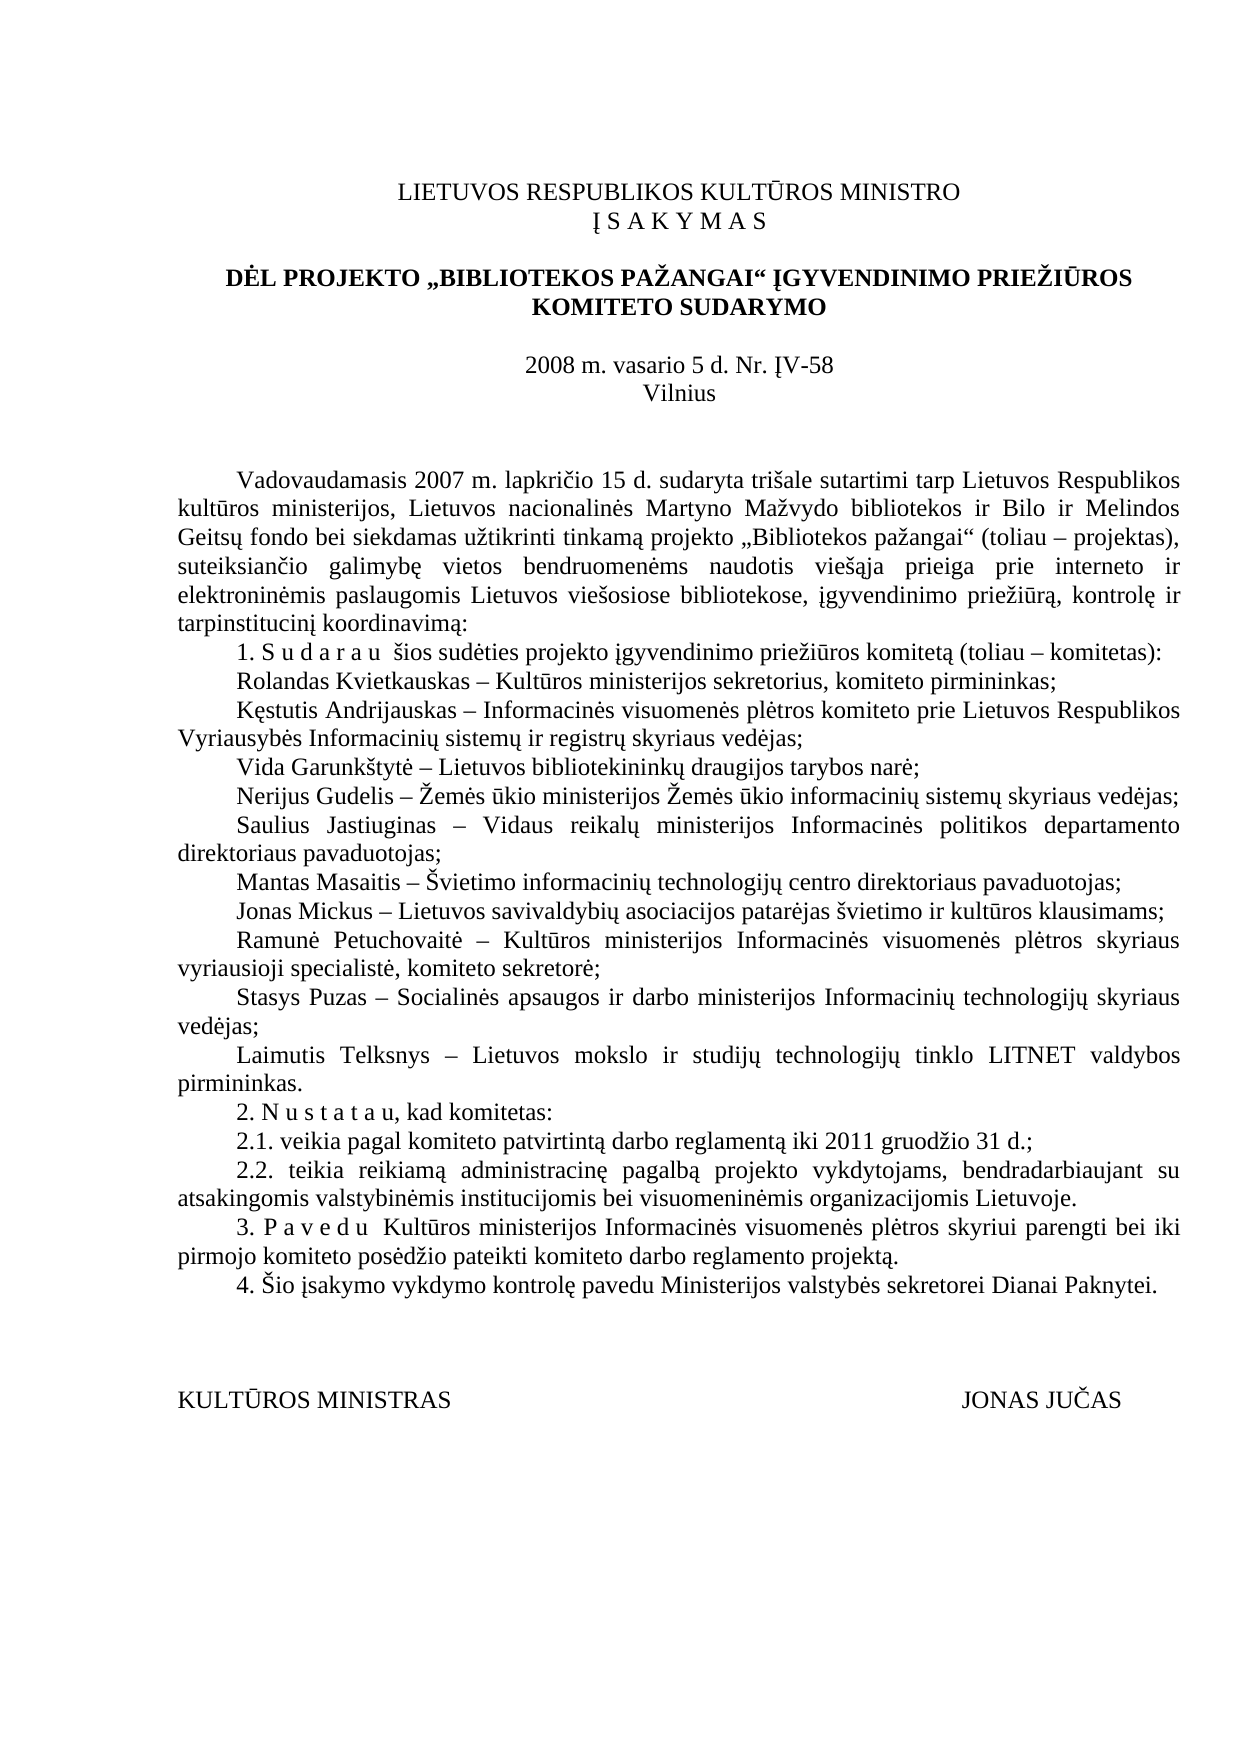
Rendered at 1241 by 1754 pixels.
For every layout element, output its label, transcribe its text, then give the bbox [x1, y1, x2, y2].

text ĮSAKYMAS [177, 206, 1181, 235]
text Saulius Jastiuginas – Vidaus reikalų ministerijos Informacinės politikos departamento direktoriaus pavaduotojas; [177, 810, 1181, 867]
text 2.1. veikia pagal komiteto patvirtintą darbo reglamentą iki 2011 gruodžio 31 d.; [177, 1126, 1181, 1155]
text Vadovaudamasis 2007 m. lapkričio 15 d. sudaryta trišale sutartimi tarp Lietuvos Respublikos kultūros ministerijos, Lietuvos nacionalinės Martyno Mažvydo bibliotekos ir Bilo ir Melindos Geitsų fondo bei siekdamas užtikrinti tinkamą projekto „Bibliotekos pažangai“ (toliau – projektas), suteiksiančio galimybę vietos bendruomenėms naudotis viešąja prieiga prie interneto ir elektroninėmis paslaugomis Lietuvos viešosiose bibliotekose, įgyvendinimo priežiūrą, kontrolę ir tarpinstitucinį koordinavimą: [177, 465, 1181, 637]
text Stasys Puzas – Socialinės apsaugos ir darbo ministerijos Informacinių technologijų skyriaus vedėjas; [177, 982, 1181, 1040]
text Rolandas Kvietkauskas – Kultūros ministerijos sekretorius, komiteto pirmininkas; [177, 666, 1181, 695]
text Ramunė Petuchovaitė – Kultūros ministerijos Informacinės visuomenės plėtros skyriaus vyriausioji specialistė, komiteto sekretorė; [177, 925, 1181, 982]
text 2. Nustatau, kad komitetas: [177, 1097, 1181, 1126]
text Vilnius [177, 378, 1181, 407]
text 1. Sudarau šios sudėties projekto įgyvendinimo priežiūros komitetą (toliau – komitetas): [177, 637, 1181, 666]
text DĖL PROJEKTO „BIBLIOTEKOS PAŽANGAI“ ĮGYVENDINIMO PRIEŽIŪROS KOMITETO SUDARYMO [177, 263, 1181, 321]
text Mantas Masaitis – Švietimo informacinių technologijų centro direktoriaus pavaduotojas; [177, 867, 1181, 896]
text 2008 m. vasario 5 d. Nr. ĮV-58 [177, 350, 1181, 378]
text Kęstutis Andrijauskas – Informacinės visuomenės plėtros komiteto prie Lietuvos Respublikos Vyriausybės Informacinių sistemų ir registrų skyriaus vedėjas; [177, 695, 1181, 752]
text Vida Garunkštytė – Lietuvos bibliotekininkų draugijos tarybos narė; [177, 752, 1181, 781]
text KULTŪROS MINISTRAS JONAS JUČAS [177, 1385, 1181, 1413]
text Nerijus Gudelis – Žemės ūkio ministerijos Žemės ūkio informacinių sistemų skyriaus vedėjas; [177, 781, 1181, 810]
text 4. Šio įsakymo vykdymo kontrolę pavedu Ministerijos valstybės sekretorei Dianai Paknytei. [177, 1270, 1181, 1298]
text 3. Pavedu Kultūros ministerijos Informacinės visuomenės plėtros skyriui parengti bei iki pirmojo komiteto posėdžio pateikti komiteto darbo reglamento projektą. [177, 1212, 1181, 1270]
text 2.2. teikia reikiamą administracinę pagalbą projekto vykdytojams, bendradarbiaujant su atsakingomis valstybinėmis institucijomis bei visuomeninėmis organizacijomis Lietuvoje. [177, 1155, 1181, 1212]
text LIETUVOS RESPUBLIKOS KULTŪROS MINISTRO [177, 177, 1181, 206]
text Laimutis Telksnys – Lietuvos mokslo ir studijų technologijų tinklo LITNET valdybos pirmininkas. [177, 1040, 1181, 1097]
text Jonas Mickus – Lietuvos savivaldybių asociacijos patarėjas švietimo ir kultūros klausimams; [177, 896, 1181, 925]
